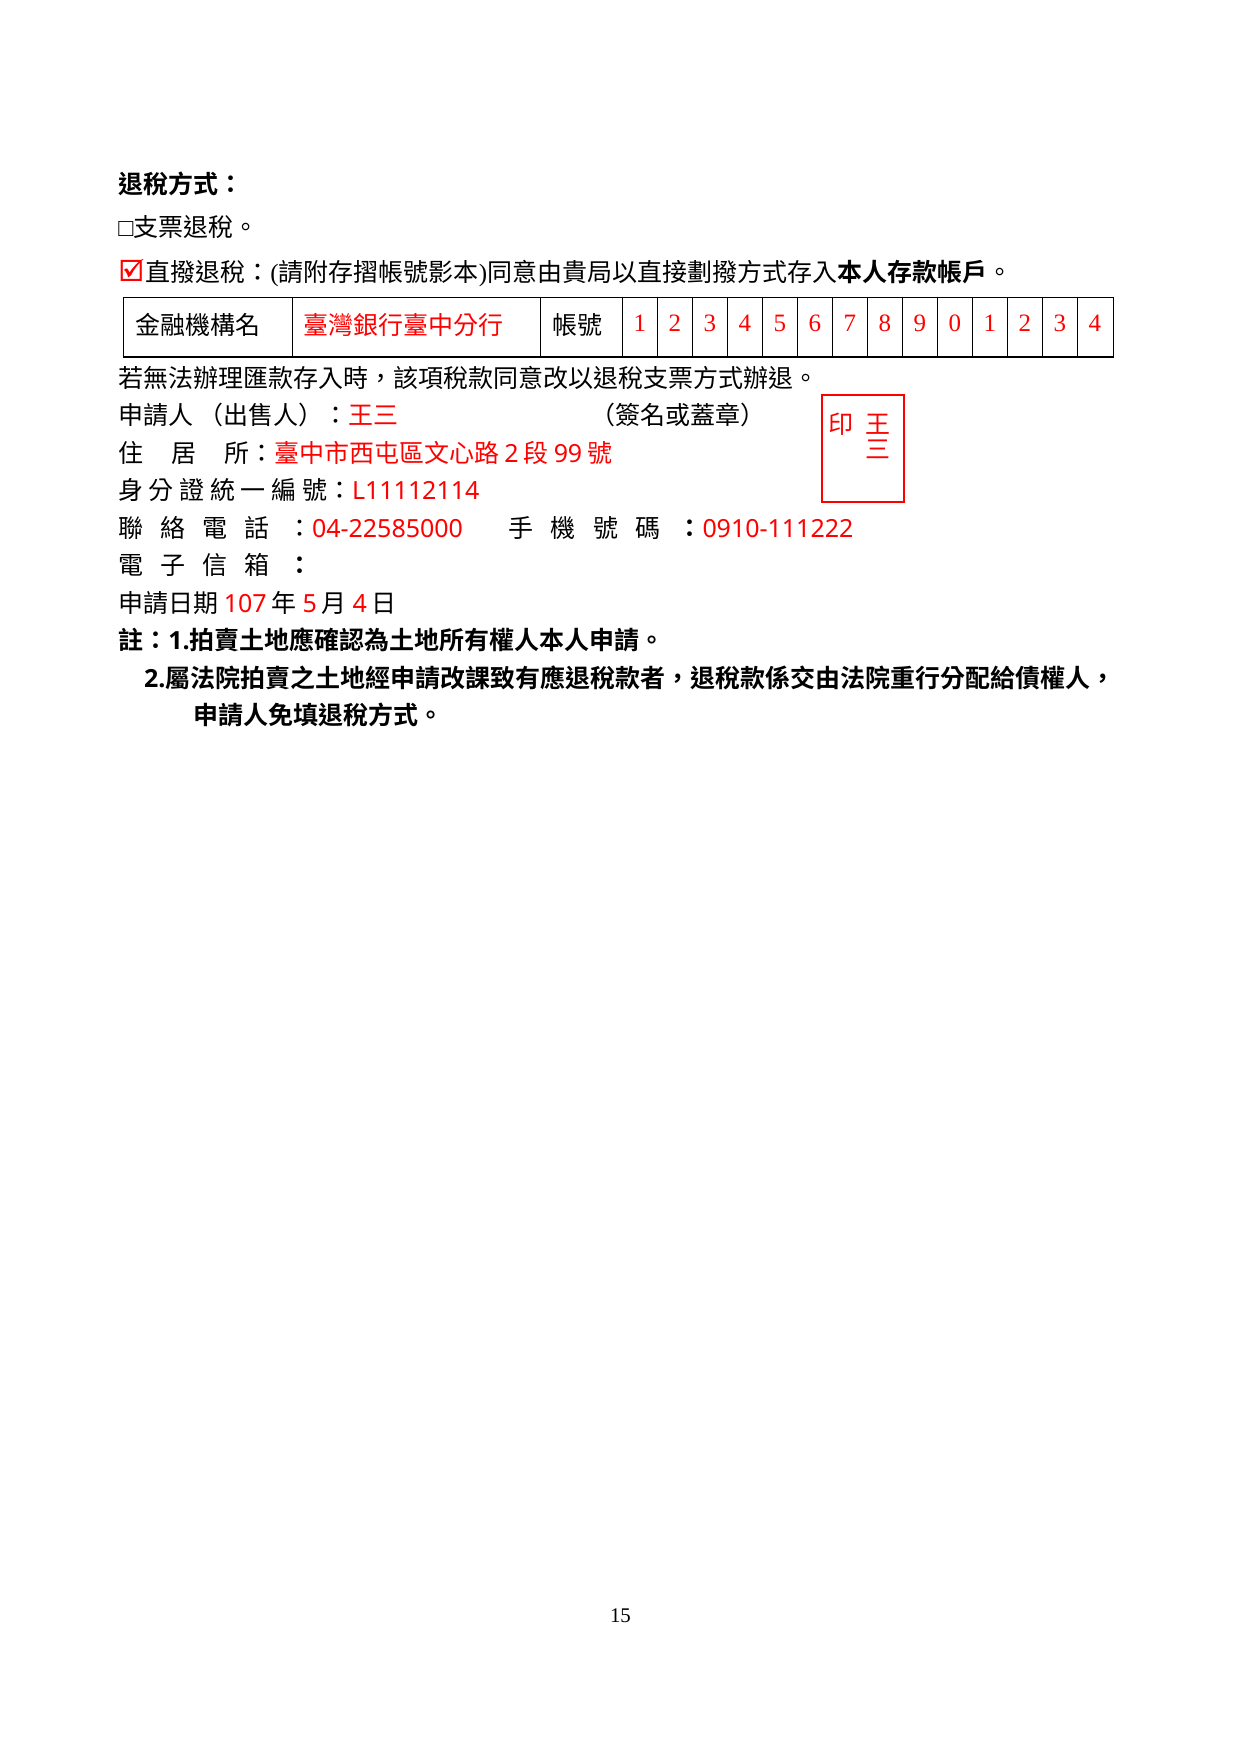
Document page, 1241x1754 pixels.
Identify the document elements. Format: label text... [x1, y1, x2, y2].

table_header 2 [658, 298, 692, 356]
text 退稅方式： [118, 163, 1122, 201]
table_header 臺灣銀行臺中分行 [293, 298, 540, 356]
text 直撥退稅：(請附存摺帳號影本)同意由貴局以直接劃撥方式存入本人存款帳戶。 [118, 252, 1122, 290]
table_header 4 [1078, 298, 1113, 356]
text 聯絡電話：04-22585000 手機號碼：0910-111222 [118, 507, 1122, 545]
text 申請日期 107年 5月 4日 [118, 582, 1122, 620]
text 若無法辦理匯款存入時，該項稅款同意改以退稅支票方式辦退。 [118, 357, 1122, 395]
text 註：1.拍賣土地應確認為土地所有權人本人申請。 [118, 620, 1122, 657]
table_header 1 [623, 298, 657, 356]
text □支票退稅。 [118, 207, 1122, 245]
text 住 居 所：臺中市西屯區文心路2段99號 [118, 432, 821, 470]
table_header 3 [1043, 298, 1077, 356]
table_header 0 [938, 298, 972, 356]
table_header 2 [1008, 298, 1042, 356]
text 身 分 證 統 一 編 號：L11112114 [118, 470, 1122, 507]
table_header 8 [868, 298, 902, 356]
table_header 1 [973, 298, 1007, 356]
table_header 帳號 [541, 298, 622, 356]
table_header 9 [903, 298, 937, 356]
text 電子信箱： [118, 545, 1122, 582]
table_header 6 [798, 298, 832, 356]
text [823, 396, 903, 501]
table_header 4 [728, 298, 762, 356]
text [905, 432, 1122, 470]
table_header 金融機構名稱 [124, 298, 292, 356]
table_header 5 [763, 298, 797, 356]
text [1181, 1069, 1240, 1098]
text 王三印 [830, 411, 896, 486]
text 2.屬法院拍賣之土地經申請改課致有應退稅款者，退稅款係交由法院重行分配給債權人，申請人免填退稅方式。 [118, 657, 1122, 732]
table_header 7 [833, 298, 867, 356]
text [905, 395, 1122, 432]
text 申請人 （出售人）：王三 （簽名或蓋章） [118, 395, 821, 432]
table_header 3 [693, 298, 727, 356]
